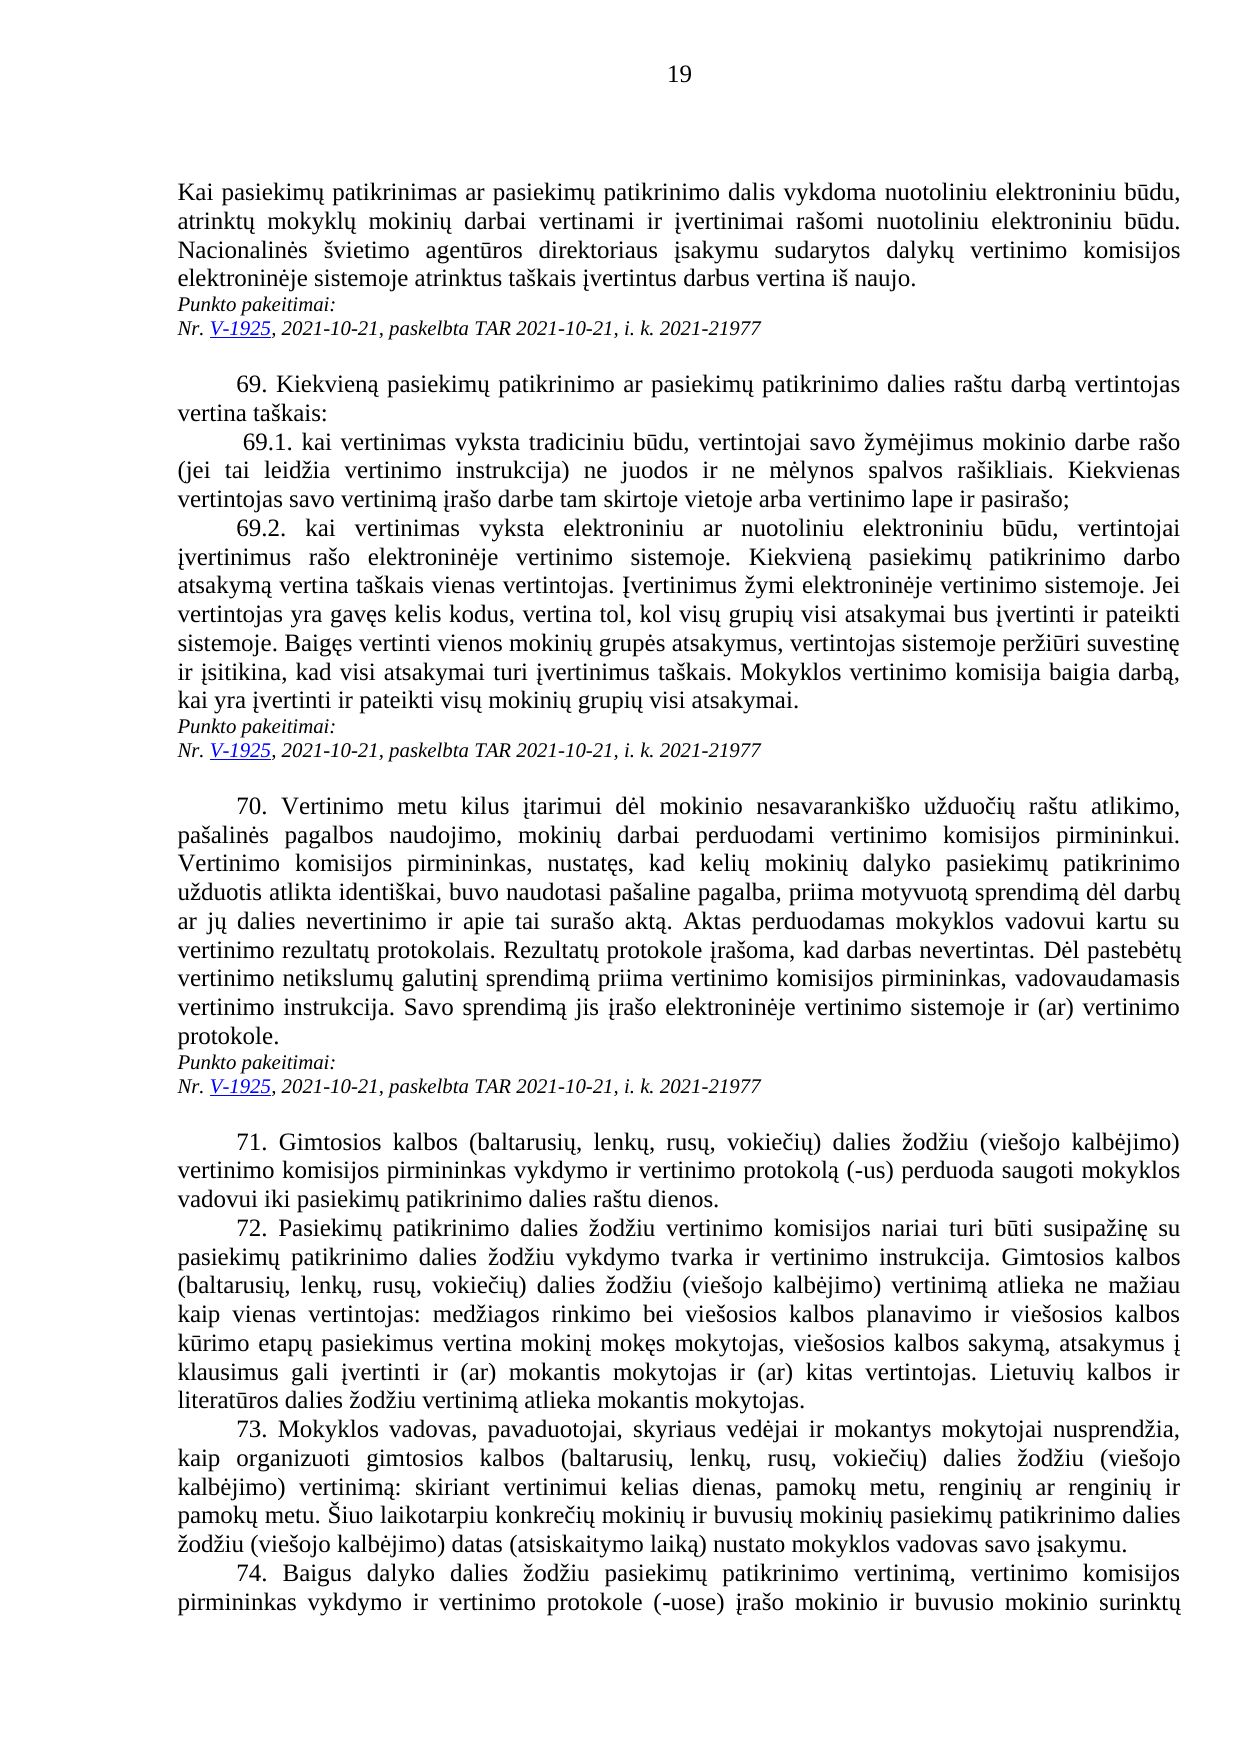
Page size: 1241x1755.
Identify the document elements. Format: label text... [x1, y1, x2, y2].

text Nr. V-1925, 2021-10-21, paskelbta TAR 2021-10-21, i. k. 2021-21977 [177, 738, 1181, 762]
text 73. Mokyklos vadovas, pavaduotojai, skyriaus vedėjai ir mokantys mokytojai nusprendžia, kaip organizuoti gimtosios kalbos (baltarusių, lenkų, rusų, vokiečių) dalies žodžiu (viešojo kalbėjimo) vertinimą: skiriant vertinimui kelias dienas, pamokų metu, renginių ar renginių ir pamokų metu. Šiuo laikotarpiu konkrečių mokinių ir buvusių mokinių pasiekimų patikrinimo dalies žodžiu (viešojo kalbėjimo) datas (atsiskaitymo laiką) nustato mokyklos vadovas savo įsakymu. [177, 1414, 1181, 1558]
text 72. Pasiekimų patikrinimo dalies žodžiu vertinimo komisijos nariai turi būti susipažinę su pasiekimų patikrinimo dalies žodžiu vykdymo tvarka ir vertinimo instrukcija. Gimtosios kalbos (baltarusių, lenkų, rusų, vokiečių) dalies žodžiu (viešojo kalbėjimo) vertinimą atlieka ne mažiau kaip vienas vertintojas: medžiagos rinkimo bei viešosios kalbos planavimo ir viešosios kalbos kūrimo etapų pasiekimus vertina mokinį mokęs mokytojas, viešosios kalbos sakymą, atsakymus į klausimus gali įvertinti ir (ar) mokantis mokytojas ir (ar) kitas vertintojas. Lietuvių kalbos ir literatūros dalies žodžiu vertinimą atlieka mokantis mokytojas. [177, 1213, 1181, 1414]
text 69.1. kai vertinimas vyksta tradiciniu būdu, vertintojai savo žymėjimus mokinio darbe rašo (jei tai leidžia vertinimo instrukcija) ne juodos ir ne mėlynos spalvos rašikliais. Kiekvienas vertintojas savo vertinimą įrašo darbe tam skirtoje vietoje arba vertinimo lape ir pasirašo; [177, 427, 1181, 513]
text Punkto pakeitimai: [177, 292, 1181, 316]
text Punkto pakeitimai: [177, 714, 1181, 738]
text Nr. V-1925, 2021-10-21, paskelbta TAR 2021-10-21, i. k. 2021-21977 [177, 316, 1181, 340]
text 69.2. kai vertinimas vyksta elektroniniu ar nuotoliniu elektroniniu būdu, vertintojai įvertinimus rašo elektroninėje vertinimo sistemoje. Kiekvieną pasiekimų patikrinimo darbo atsakymą vertina taškais vienas vertintojas. Įvertinimus žymi elektroninėje vertinimo sistemoje. Jei vertintojas yra gavęs kelis kodus, vertina tol, kol visų grupių visi atsakymai bus įvertinti ir pateikti sistemoje. Baigęs vertinti vienos mokinių grupės atsakymus, vertintojas sistemoje peržiūri suvestinę ir įsitikina, kad visi atsakymai turi įvertinimus taškais. Mokyklos vertinimo komisija baigia darbą, kai yra įvertinti ir pateikti visų mokinių grupių visi atsakymai. [177, 513, 1181, 714]
text Punkto pakeitimai: [177, 1050, 1181, 1074]
text Nr. V-1925, 2021-10-21, paskelbta TAR 2021-10-21, i. k. 2021-21977 [177, 1074, 1181, 1098]
text 69. Kiekvieną pasiekimų patikrinimo ar pasiekimų patikrinimo dalies raštu darbą vertintojas vertina taškais: [177, 369, 1181, 427]
text 74. Baigus dalyko dalies žodžiu pasiekimų patikrinimo vertinimą, vertinimo komisijos pirmininkas vykdymo ir vertinimo protokole (-uose) įrašo mokinio ir buvusio mokinio surinktų [177, 1558, 1181, 1615]
text Kai pasiekimų patikrinimas ar pasiekimų patikrinimo dalis vykdoma nuotoliniu elektroniniu būdu, atrinktų mokyklų mokinių darbai vertinami ir įvertinimai rašomi nuotoliniu elektroniniu būdu. Nacionalinės švietimo agentūros direktoriaus įsakymu sudarytos dalykų vertinimo komisijos elektroninėje sistemoje atrinktus taškais įvertintus darbus vertina iš naujo. [177, 177, 1181, 292]
text 70. Vertinimo metu kilus įtarimui dėl mokinio nesavarankiško užduočių raštu atlikimo, pašalinės pagalbos naudojimo, mokinių darbai perduodami vertinimo komisijos pirmininkui. Vertinimo komisijos pirmininkas, nustatęs, kad kelių mokinių dalyko pasiekimų patikrinimo užduotis atlikta identiškai, buvo naudotasi pašaline pagalba, priima motyvuotą sprendimą dėl darbų ar jų dalies nevertinimo ir apie tai surašo aktą. Aktas perduodamas mokyklos vadovui kartu su vertinimo rezultatų protokolais. Rezultatų protokole įrašoma, kad darbas nevertintas. Dėl pastebėtų vertinimo netikslumų galutinį sprendimą priima vertinimo komisijos pirmininkas, vadovaudamasis vertinimo instrukcija. Savo sprendimą jis įrašo elektroninėje vertinimo sistemoje ir (ar) vertinimo protokole. [177, 791, 1181, 1050]
text 71. Gimtosios kalbos (baltarusių, lenkų, rusų, vokiečių) dalies žodžiu (viešojo kalbėjimo) vertinimo komisijos pirmininkas vykdymo ir vertinimo protokolą (-us) perduoda saugoti mokyklos vadovui iki pasiekimų patikrinimo dalies raštu dienos. [177, 1127, 1181, 1213]
